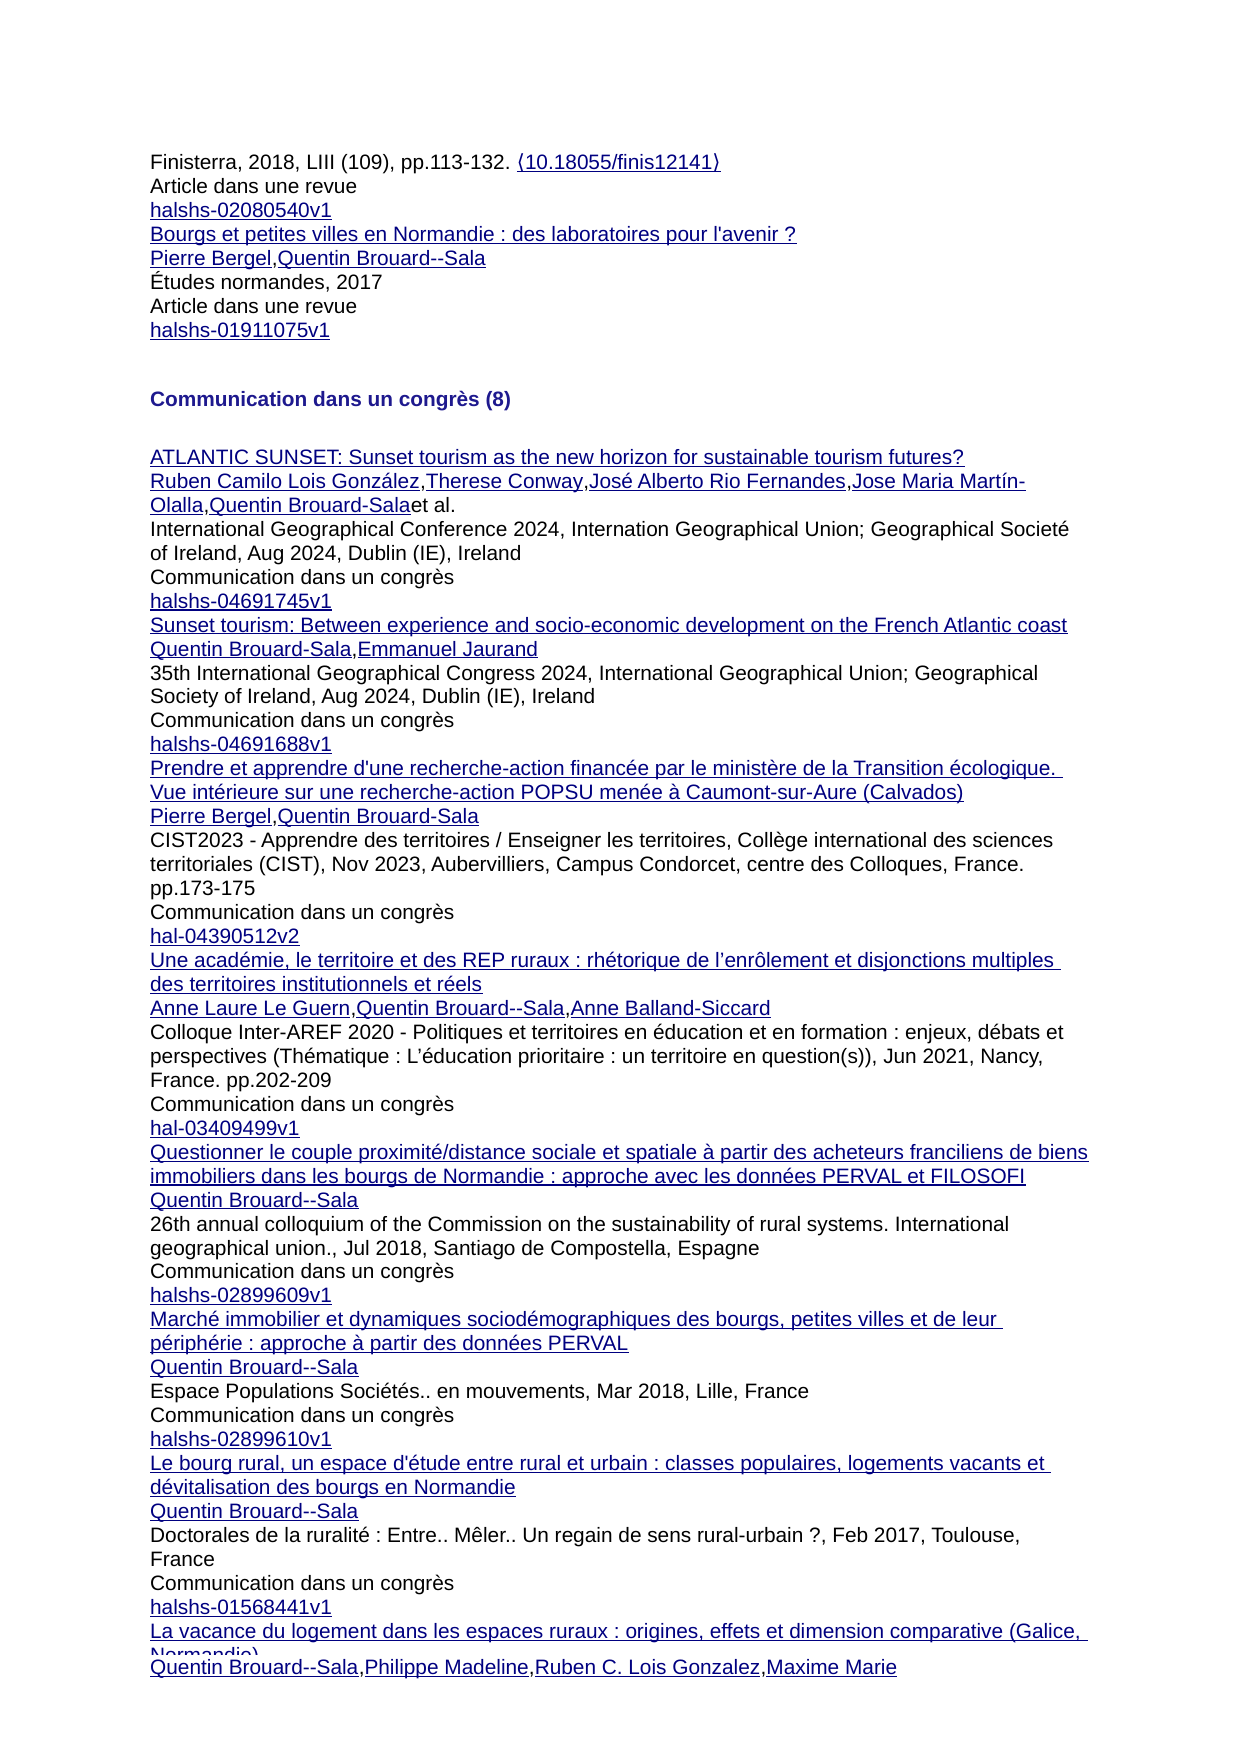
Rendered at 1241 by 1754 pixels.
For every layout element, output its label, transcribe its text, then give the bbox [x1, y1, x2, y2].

subtitle Communication dans un congrès (8) [150, 386, 1090, 410]
table_cell Prendre et apprendre d'une recherche-action financée par le ministère de la Transition écologique. Vue intérieure sur une recherche-action POPSU menée à Caumont-sur-Aure (Calvados) Pierre Bergel,Quentin Brouard-Sala CIST2023 - Apprendre des territoires / Enseigner les territoires, Collège international des sciences territoriales (CIST), Nov 2023, Aubervilliers, Campus Condorcet, centre des Colloques, France. pp.173-175 Communication dans un congrès hal-04390512v2 [150, 756, 1090, 948]
table_cell La vacance du logement dans les espaces ruraux : origines, effets et dimension comparative (Galice, Normandie) Quentin Brouard--Sala,Philippe Madeline,Ruben C. Lois Gonzalez,Maxime Marie [150, 1619, 1090, 1679]
table_cell Finisterra, 2018, LIII (109), pp.113-132. ⟨10.18055/finis12141⟩ Article dans une revue halshs-02080540v1 [150, 150, 1090, 222]
table_cell Sunset tourism: Between experience and socio-economic development on the French Atlantic coast Quentin Brouard-Sala,Emmanuel Jaurand 35th International Geographical Congress 2024, International Geographical Union; Geographical Society of Ireland, Aug 2024, Dublin (IE), Ireland Communication dans un congrès halshs-04691688v1 [150, 613, 1090, 756]
table_cell Bourgs et petites villes en Normandie : des laboratoires pour l'avenir ? Pierre Bergel,Quentin Brouard--Sala Études normandes, 2017 Article dans une revue halshs-01911075v1 [150, 222, 1090, 342]
table_cell Marché immobilier et dynamiques sociodémographiques des bourgs, petites villes et de leur périphérie : approche à partir des données PERVAL Quentin Brouard--Sala Espace Populations Sociétés.. en mouvements, Mar 2018, Lille, France Communication dans un congrès halshs-02899610v1 [150, 1307, 1090, 1451]
table_header ATLANTIC SUNSET: Sunset tourism as the new horizon for sustainable tourism futures? Ruben Camilo Lois González,Therese Conway,José Alberto Rio Fernandes,Jose Maria Martín-Olalla,Quentin Brouard-Salaet al. International Geographical Conference 2024, Internation Geographical Union; Geographical Societé of Ireland, Aug 2024, Dublin (IE), Ireland Communication dans un congrès halshs-04691745v1 [150, 445, 1090, 612]
table_cell Une académie, le territoire et des REP ruraux : rhétorique de l’enrôlement et disjonctions multiples des territoires institutionnels et réels Anne Laure Le Guern,Quentin Brouard--Sala,Anne Balland-Siccard Colloque Inter-AREF 2020 - Politiques et territoires en éducation et en formation : enjeux, débats et perspectives (Thématique : L’éducation prioritaire : un territoire en question(s)), Jun 2021, Nancy, France. pp.202-209 Communication dans un congrès hal-03409499v1 [150, 948, 1090, 1139]
table_cell Questionner le couple proximité/distance sociale et spatiale à partir des acheteurs franciliens de biens immobiliers dans les bourgs de Normandie : approche avec les données PERVAL et FILOSOFI Quentin Brouard--Sala 26th annual colloquium of the Commission on the sustainability of rural systems. International geographical union., Jul 2018, Santiago de Compostella, Espagne Communication dans un congrès halshs-02899609v1 [150, 1140, 1090, 1307]
table_cell Le bourg rural, un espace d'étude entre rural et urbain : classes populaires, logements vacants et dévitalisation des bourgs en Normandie Quentin Brouard--Sala Doctorales de la ruralité : Entre.. Mêler.. Un regain de sens rural-urbain ?, Feb 2017, Toulouse, France Communication dans un congrès halshs-01568441v1 [150, 1451, 1090, 1619]
